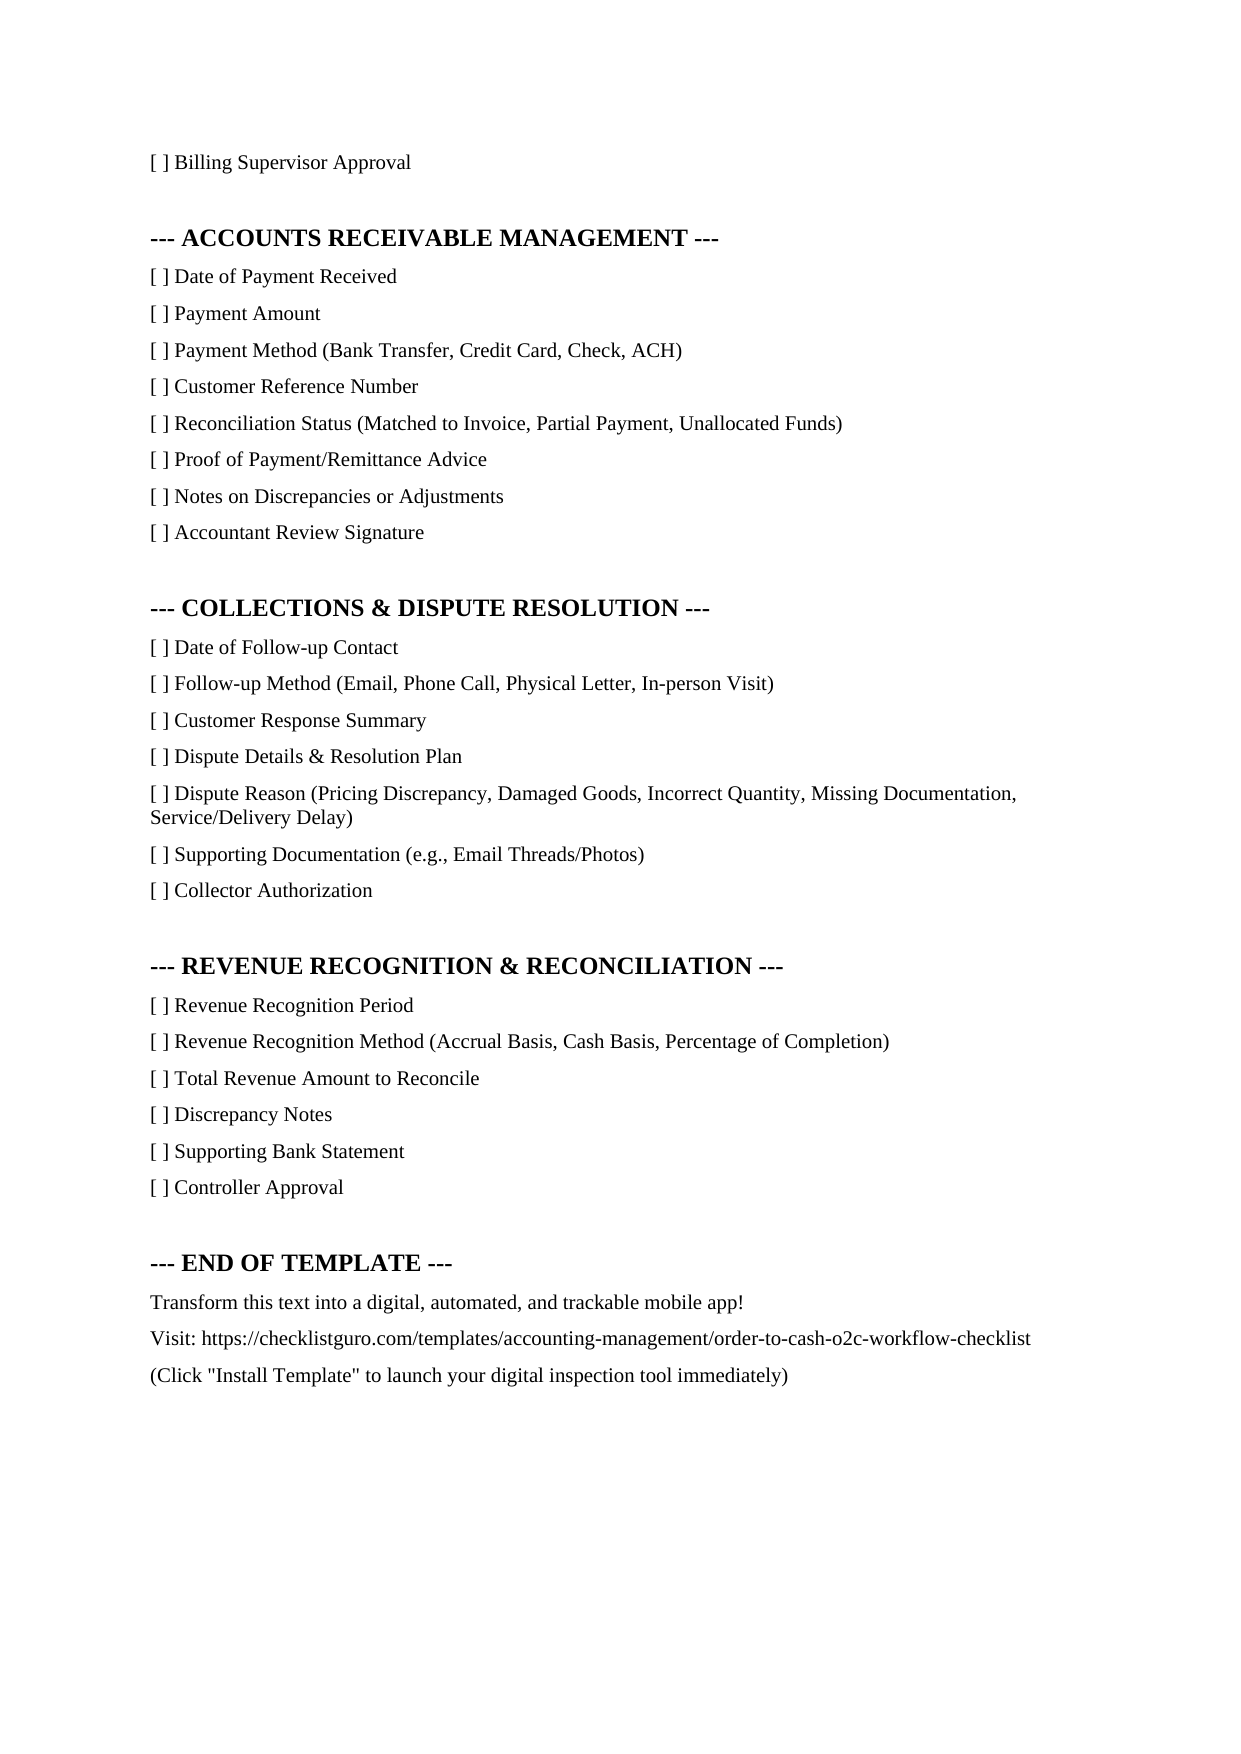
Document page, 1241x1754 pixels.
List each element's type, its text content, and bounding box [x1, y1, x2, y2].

text --- ACCOUNTS RECEIVABLE MANAGEMENT --- [150, 223, 1090, 252]
text [ ] Dispute Reason (Pricing Discrepancy, Damaged Goods, Incorrect Quantity, Missing Documentation, Service/Delivery Delay) [150, 781, 1090, 829]
text Transform this text into a digital, automated, and trackable mobile app! [150, 1290, 1090, 1314]
text [ ] Billing Supervisor Approval [150, 150, 1090, 174]
text [ ] Payment Method (Bank Transfer, Credit Card, Check, ACH) [150, 337, 1090, 362]
text [ ] Date of Follow-up Contact [150, 635, 1090, 659]
text [ ] Discrepancy Notes [150, 1102, 1090, 1126]
text [ ] Collector Authorization [150, 878, 1090, 902]
text [ ] Supporting Bank Statement [150, 1139, 1090, 1163]
text [ ] Customer Response Summary [150, 708, 1090, 732]
text [ ] Dispute Details & Resolution Plan [150, 744, 1090, 768]
text --- END OF TEMPLATE --- [150, 1248, 1090, 1277]
text [ ] Follow-up Method (Email, Phone Call, Physical Letter, In-person Visit) [150, 671, 1090, 695]
text --- COLLECTIONS & DISPUTE RESOLUTION --- [150, 593, 1090, 622]
text Visit: https://checklistguro.com/templates/accounting-management/order-to-cash-o2c-workflow-checklist [150, 1326, 1090, 1350]
text --- REVENUE RECOGNITION & RECONCILIATION --- [150, 951, 1090, 980]
text [ ] Total Revenue Amount to Reconcile [150, 1066, 1090, 1090]
text [ ] Proof of Payment/Remittance Advice [150, 447, 1090, 471]
text [ ] Supporting Documentation (e.g., Email Threads/Photos) [150, 842, 1090, 866]
text [ ] Reconciliation Status (Matched to Invoice, Partial Payment, Unallocated Funds) [150, 411, 1090, 435]
text [ ] Customer Reference Number [150, 374, 1090, 398]
text [ ] Date of Payment Received [150, 264, 1090, 288]
text [ ] Notes on Discrepancies or Adjustments [150, 484, 1090, 508]
text [ ] Revenue Recognition Method (Accrual Basis, Cash Basis, Percentage of Completion) [150, 1029, 1090, 1053]
text [ ] Payment Amount [150, 301, 1090, 325]
text [ ] Controller Approval [150, 1175, 1090, 1199]
text [ ] Revenue Recognition Period [150, 992, 1090, 1017]
text (Click "Install Template" to launch your digital inspection tool immediately) [150, 1363, 1090, 1387]
text [ ] Accountant Review Signature [150, 520, 1090, 544]
